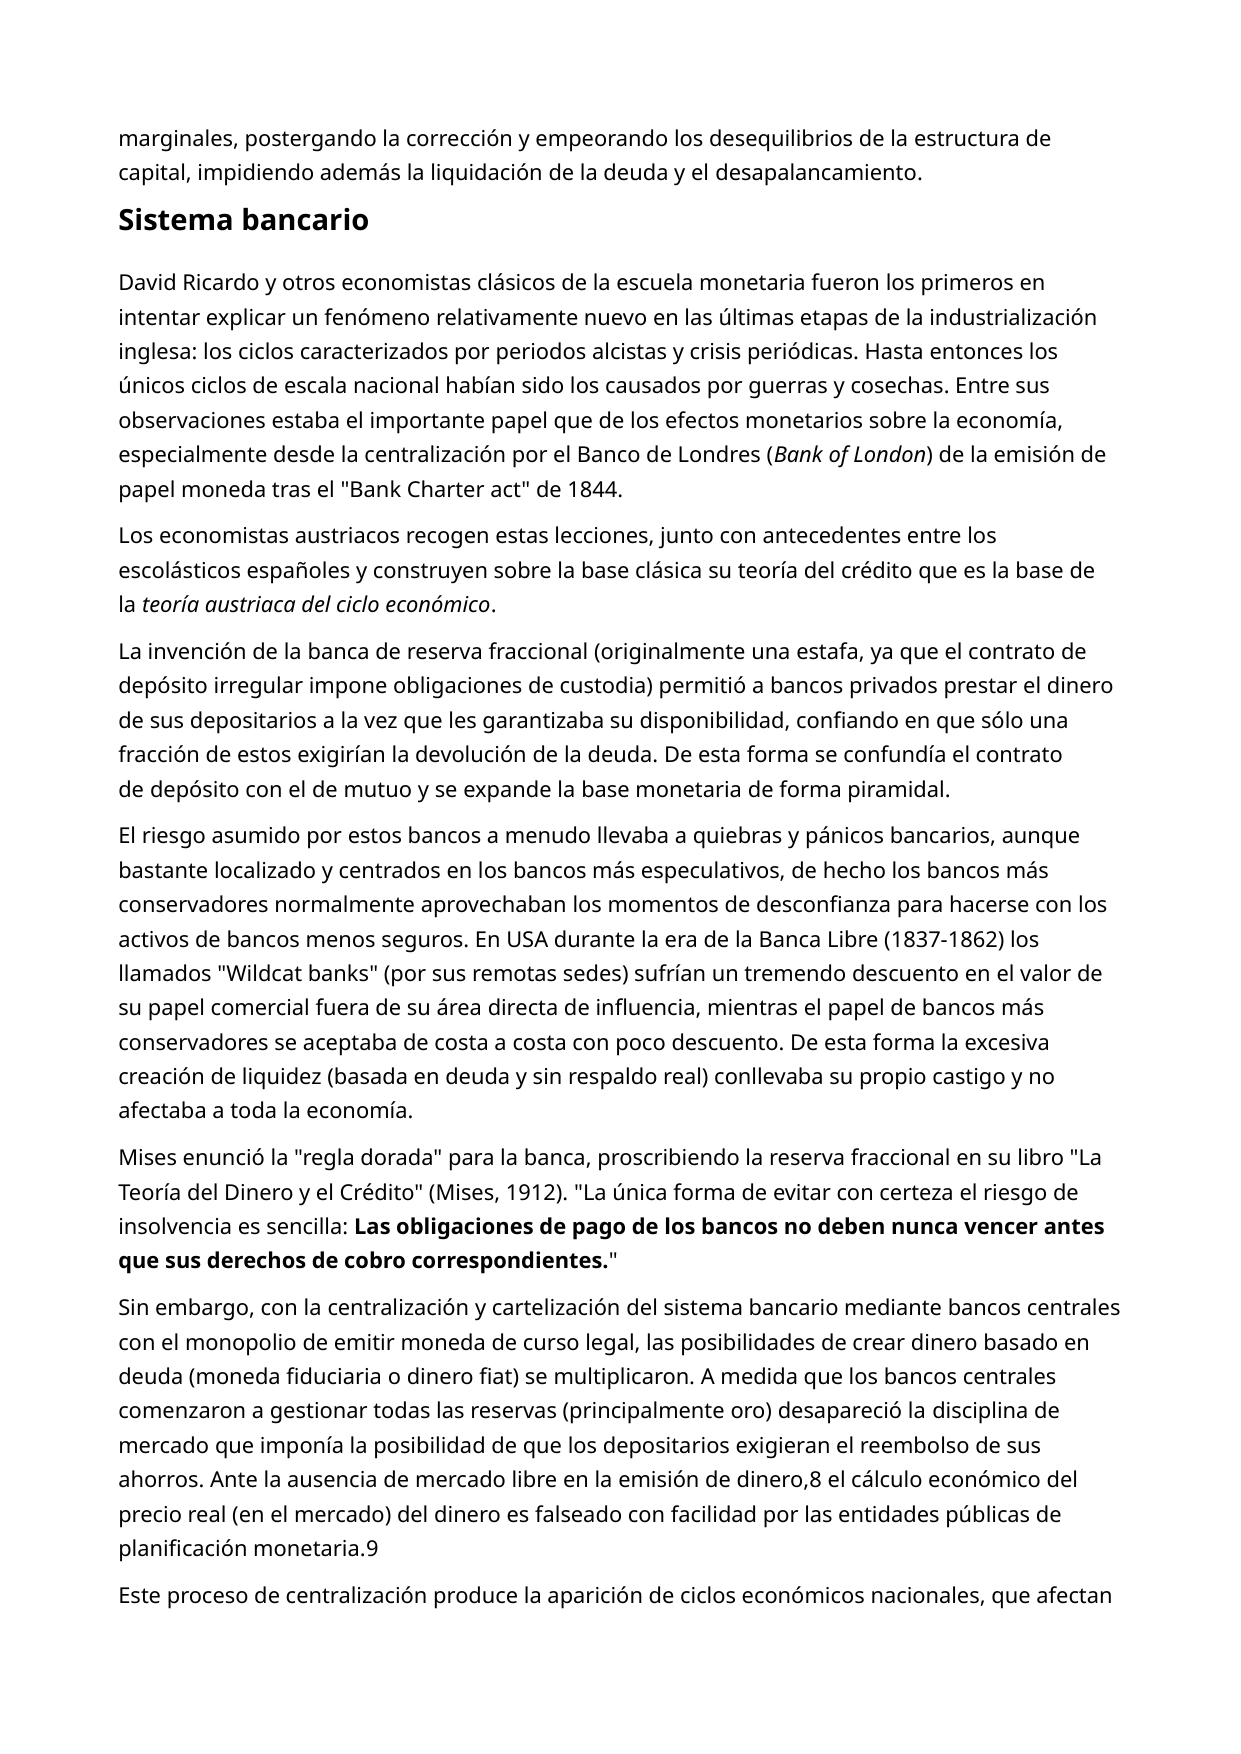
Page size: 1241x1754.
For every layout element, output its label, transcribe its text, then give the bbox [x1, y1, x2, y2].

text David Ricardo y otros economistas clásicos de la escuela monetaria fueron los primeros en intentar explicar un fenómeno relativamente nuevo en las últimas etapas de la industrialización inglesa: los ciclos caracterizados por periodos alcistas y crisis periódicas. Hasta entonces los únicos ciclos de escala nacional habían sido los causados por guerras y cosechas. Entre sus observaciones estaba el importante papel que de los efectos monetarios sobre la economía, especialmente desde la centralización por el Banco de Londres (Bank of London) de la emisión de papel moneda tras el "Bank Charter act" de 1844. [118, 263, 1122, 503]
text Sin embargo, con la centralización y cartelización del sistema bancario mediante bancos centrales con el monopolio de emitir moneda de curso legal, las posibilidades de crear dinero basado en deuda (moneda fiduciaria o dinero fiat) se multiplicaron. A medida que los bancos centrales comenzaron a gestionar todas las reservas (principalmente oro) desapareció la disciplina de mercado que imponía la posibilidad de que los depositarios exigieran el reembolso de sus ahorros. Ante la ausencia de mercado libre en la emisión de dinero,8 el cálculo económico del precio real (en el mercado) del dinero es falseado con facilidad por las entidades públicas de planificación monetaria.9 [118, 1288, 1122, 1563]
text La invención de la banca de reserva fraccional (originalmente una estafa, ya que el contrato de depósito irregular impone obligaciones de custodia) permitió a bancos privados prestar el dinero de sus depositarios a la vez que les garantizaba su disponibilidad, confiando en que sólo una fracción de estos exigirían la devolución de la deuda. De esta forma se confundía el contrato de depósito con el de mutuo y se expande la base monetaria de forma piramidal. [118, 632, 1122, 803]
subtitle Sistema bancario [118, 199, 1122, 239]
text Mises enunció la "regla dorada" para la banca, proscribiendo la reserva fraccional en su libro "La Teoría del Dinero y el Crédito" (Mises, 1912). "La única forma de evitar con certeza el riesgo de insolvencia es sencilla: Las obligaciones de pago de los bancos no deben nunca vencer antes que sus derechos de cobro correspondientes." [118, 1138, 1122, 1275]
text Este proceso de centralización produce la aparición de ciclos económicos nacionales, que afectan [118, 1575, 1122, 1610]
text El riesgo asumido por estos bancos a menudo llevaba a quiebras y pánicos bancarios, aunque bastante localizado y centrados en los bancos más especulativos, de hecho los bancos más conservadores normalmente aprovechaban los momentos de desconfianza para hacerse con los activos de bancos menos seguros. En USA durante la era de la Banca Libre (1837-1862) los llamados "Wildcat banks" (por sus remotas sedes) sufrían un tremendo descuento en el valor de su papel comercial fuera de su área directa de influencia, mientras el papel de bancos más conservadores se aceptaba de costa a costa con poco descuento. De esta forma la excesiva creación de liquidez (basada en deuda y sin respaldo real) conllevaba su propio castigo y no afectaba a toda la economía. [118, 816, 1122, 1125]
text marginales, postergando la corrección y empeorando los desequilibrios de la estructura de capital, impidiendo además la liquidación de la deuda y el desapalancamiento. [118, 118, 1122, 187]
text Los economistas austriacos recogen estas lecciones, junto con antecedentes entre los escolásticos españoles y construyen sobre la base clásica su teoría del crédito que es la base de la teoría austriaca del ciclo económico. [118, 516, 1122, 619]
